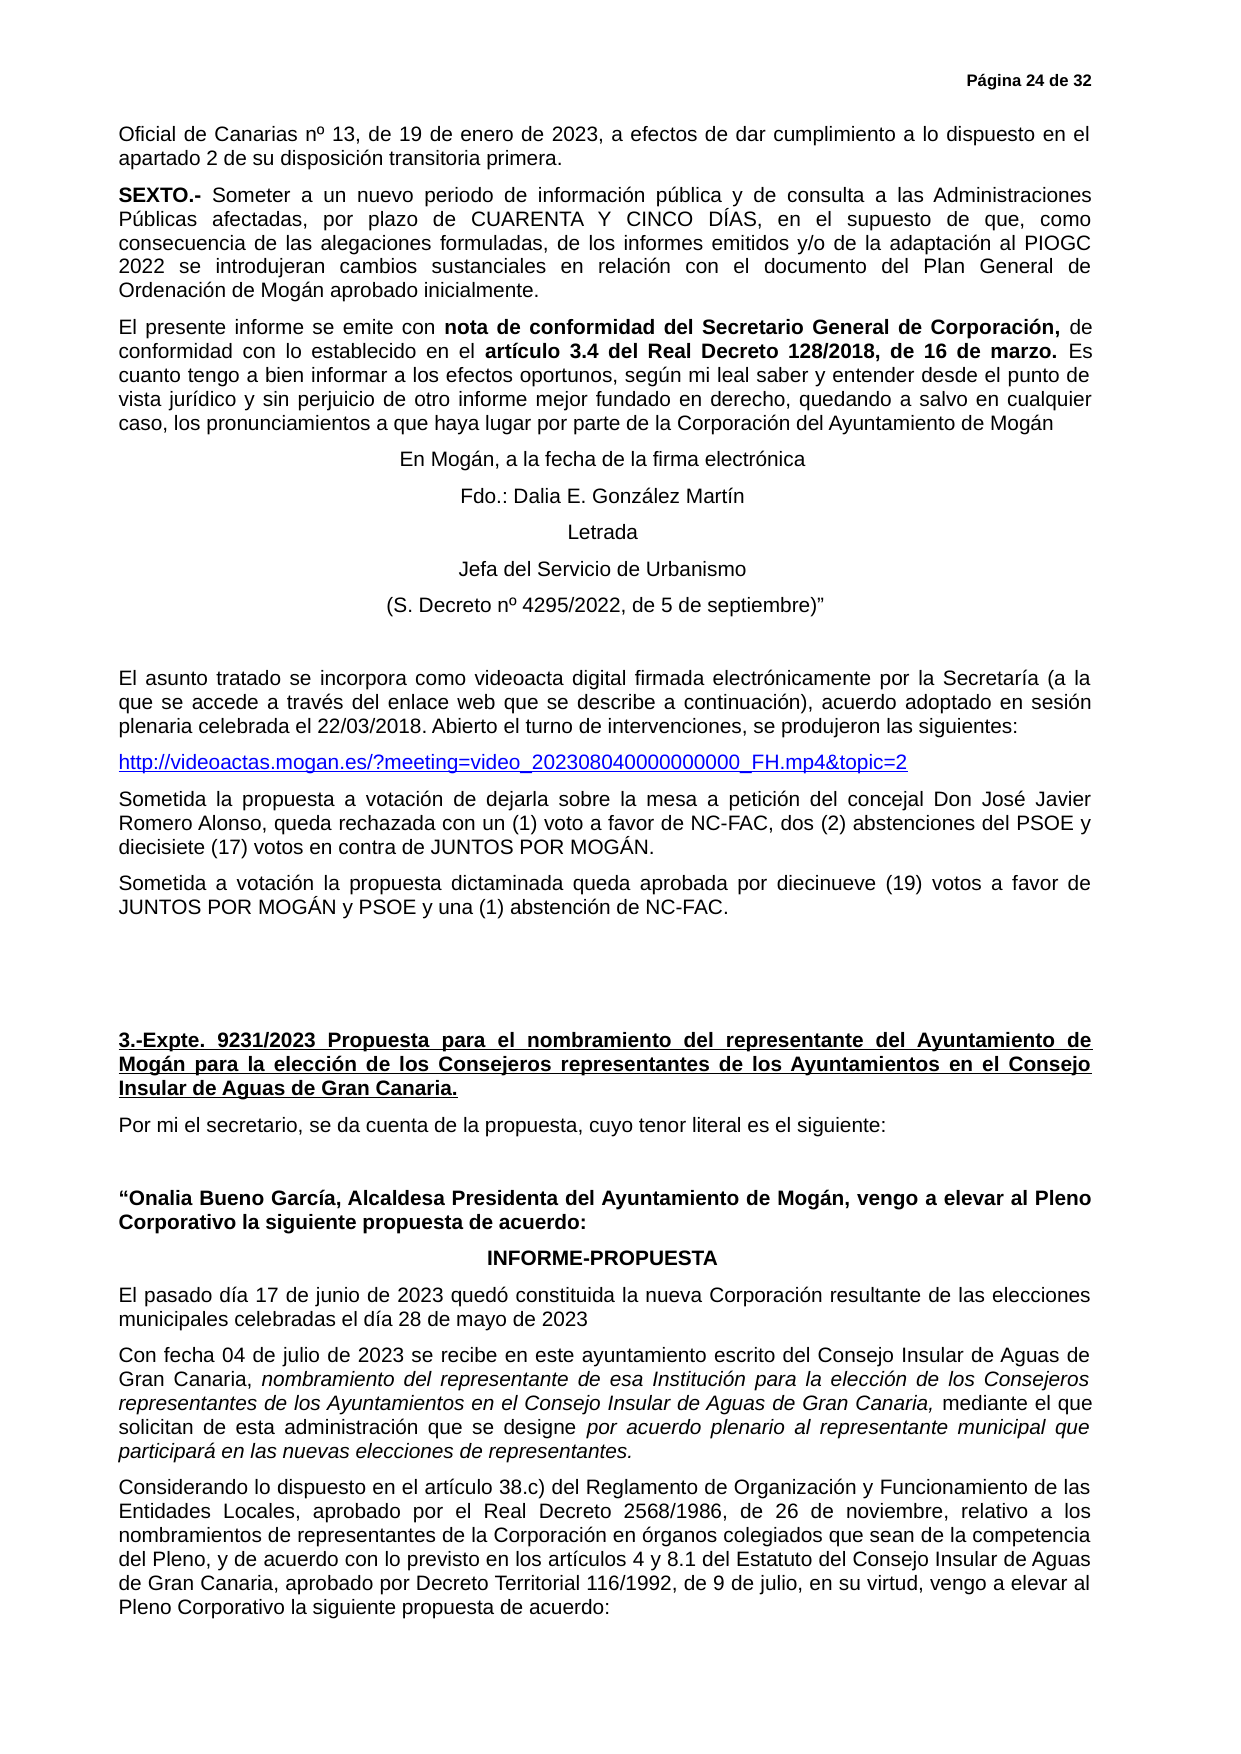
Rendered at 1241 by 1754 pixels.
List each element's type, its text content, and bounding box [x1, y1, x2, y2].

text 3.-Expte. 9231/2023 Propuesta para el nombramiento del representante del Ayuntamiento de [118, 1004, 1092, 1049]
text El pasado día 17 de junio de 2023 quedó constituida la nueva Corporación resultante de las elecciones municipales celebradas el día 28 de mayo de 2023 [118, 1282, 1092, 1330]
text “Onalia Bueno García, Alcaldesa Presidenta del Ayuntamiento de Mogán, vengo a elevar al Pleno Corporativo la siguiente propuesta de acuerdo: [118, 1186, 1092, 1233]
text Oficial de Canarias nº 13, de 19 de enero de 2023, a efectos de dar cumplimiento a lo dispuesto en el apartado 2 de su disposición transitoria primera. [118, 122, 1092, 170]
text Con fecha 04 de julio de 2023 se recibe en este ayuntamiento escrito del Consejo Insular de Aguas de Gran Canaria, nombramiento del representante de esa Institución para la elección de los Consejeros representantes de los Ayuntamientos en el Consejo Insular de Aguas de Gran Canaria, mediante el que solicitan de esta administración que se designe por acuerdo plenario al representante municipal que participará en las nuevas elecciones de representantes. [118, 1343, 1092, 1463]
text SEXTO.- Someter a un nuevo periodo de información pública y de consulta a las Administraciones Públicas afectadas, por plazo de CUARENTA Y CINCO DÍAS, en el supuesto de que, como consecuencia de las alegaciones formuladas, de los informes emitidos y/o de la adaptación al PIOGC 2022 se introdujeran cambios sustanciales en relación con el documento del Plan General de Ordenación de Mogán aprobado inicialmente. [118, 182, 1092, 302]
text http://videoactas.mogan.es/?meeting=video_202308040000000000_FH.mp4&topic=2 [118, 750, 1092, 774]
text Por mi el secretario, se da cuenta de la propuesta, cuyo tenor literal es el siguiente: [118, 1113, 1092, 1137]
text Sometida la propuesta a votación de dejarla sobre la mesa a petición del concejal Don José Javier Romero Alonso, queda rechazada con un (1) voto a favor de NC-FAC, dos (2) abstenciones del PSOE y diecisiete (17) votos en contra de JUNTOS POR MOGÁN. [118, 787, 1092, 858]
text El presente informe se emite con nota de conformidad del Secretario General de Corporación, de conformidad con lo establecido en el artículo 3.4 del Real Decreto 128/2018, de 16 de marzo. Es cuanto tengo a bien informar a los efectos oportunos, según mi leal saber y entender desde el punto de vista jurídico y sin perjuicio de otro informe mejor fundado en derecho, quedando a salvo en cualquier caso, los pronunciamientos a que haya lugar por parte de la Corporación del Ayuntamiento de Mogán [118, 315, 1092, 434]
text Fdo.: Dalia E. González Martín [118, 483, 1092, 507]
text Insular de Aguas de Gran Canaria. [118, 1074, 1092, 1100]
text Jefa del Servicio de Urbanismo [118, 556, 1092, 580]
text El asunto tratado se incorpora como videoacta digital firmada electrónicamente por la Secretaría (a la que se accede a través del enlace web que se describe a continuación), acuerdo adoptado en sesión plenaria celebrada el 22/03/2018. Abierto el turno de intervenciones, se produjeron las siguientes: [118, 666, 1092, 738]
text INFORME-PROPUESTA [118, 1246, 1092, 1270]
text Mogán para la elección de los Consejeros representantes de los Ayuntamientos en el Consejo [118, 1050, 1092, 1073]
text Considerando lo dispuesto en el artículo 38.c) del Reglamento de Organización y Funcionamiento de las Entidades Locales, aprobado por el Real Decreto 2568/1986, de 26 de noviembre, relativo a los nombramientos de representantes de la Corporación en órganos colegiados que sean de la competencia del Pleno, y de acuerdo con lo previsto en los artículos 4 y 8.1 del Estatuto del Consejo Insular de Aguas de Gran Canaria, aprobado por Decreto Territorial 116/1992, de 9 de julio, en su virtud, vengo a elevar al Pleno Corporativo la siguiente propuesta de acuerdo: [118, 1475, 1092, 1619]
text En Mogán, a la fecha de la firma electrónica [118, 447, 1092, 471]
text (S. Decreto nº 4295/2022, de 5 de septiembre)” [118, 593, 1092, 617]
text Letrada [118, 520, 1092, 544]
text Sometida a votación la propuesta dictaminada queda aprobada por diecinueve (19) votos a favor de JUNTOS POR MOGÁN y PSOE y una (1) abstención de NC-FAC. [118, 871, 1092, 919]
